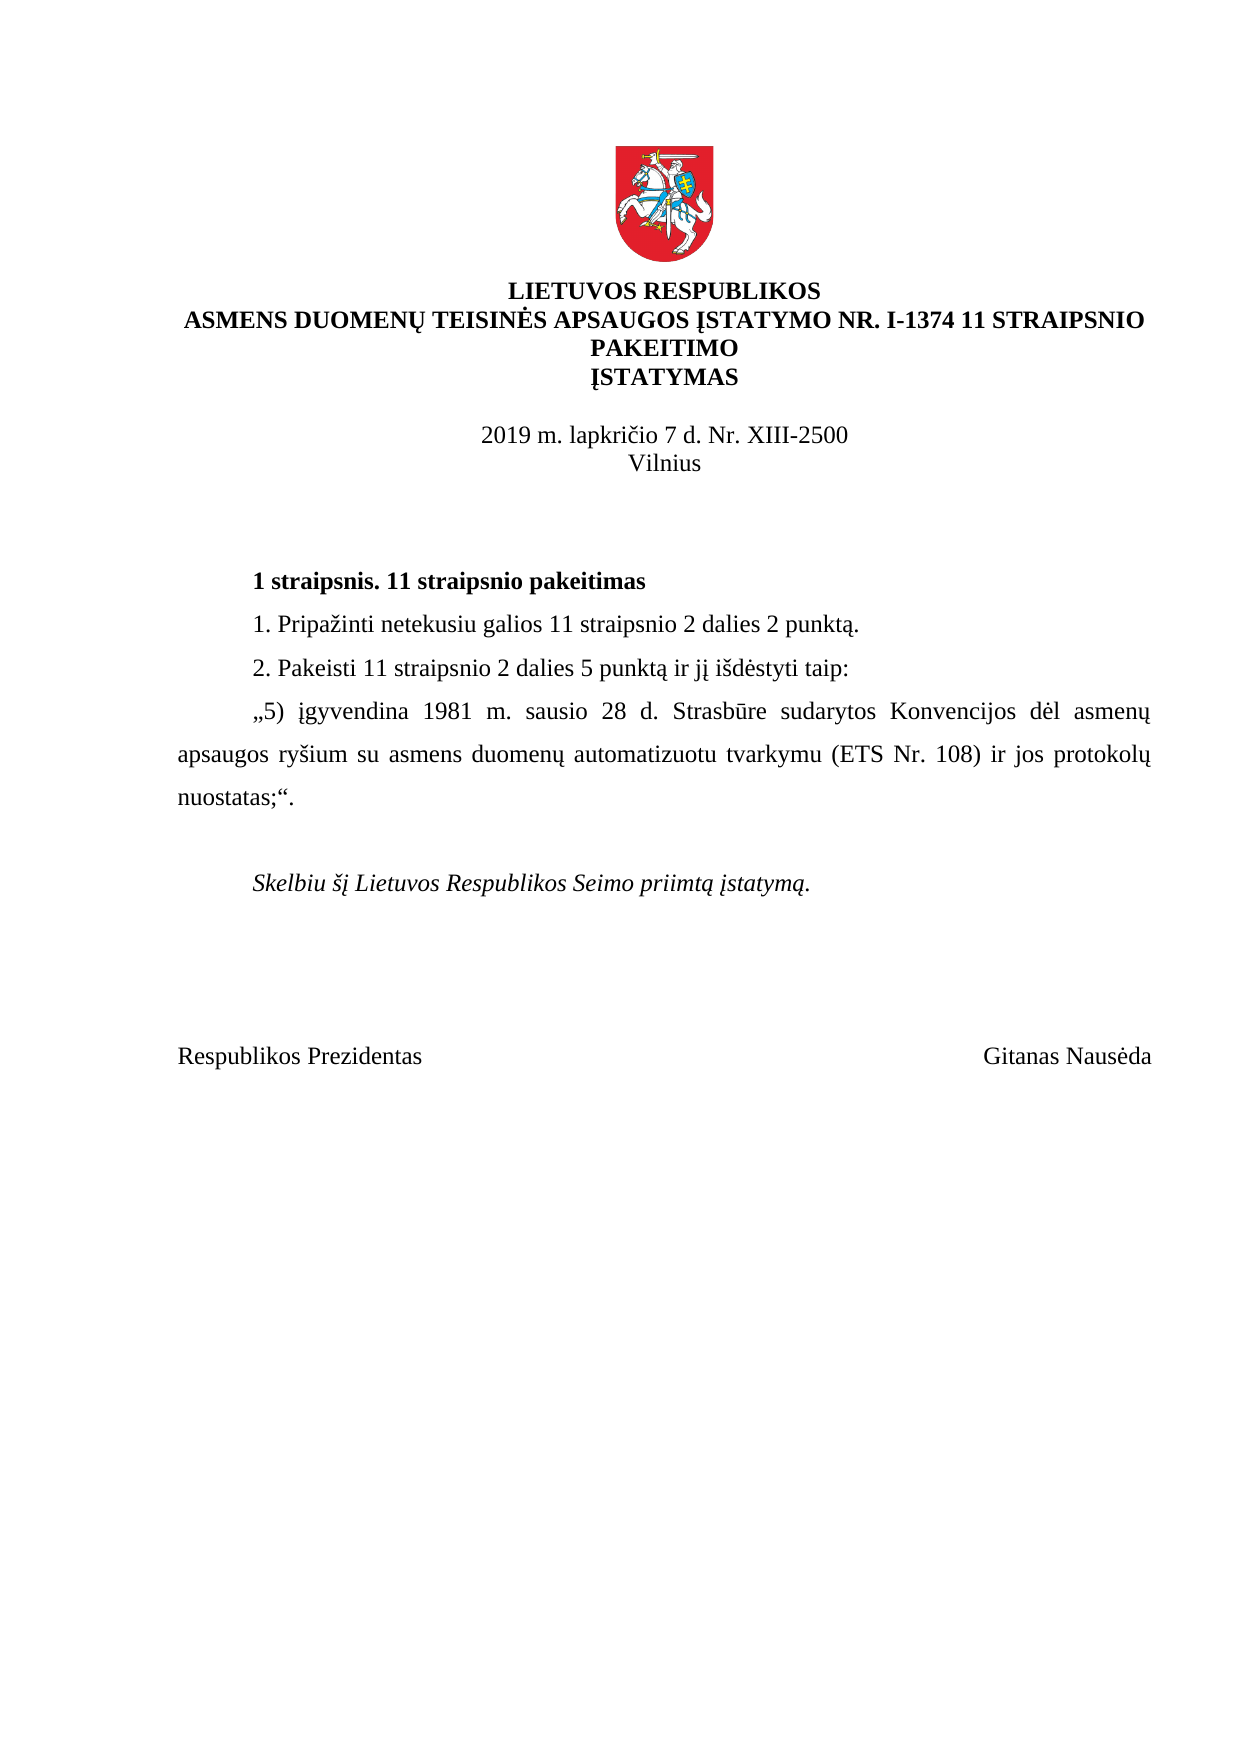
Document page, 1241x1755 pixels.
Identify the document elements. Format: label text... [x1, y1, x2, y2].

text 1. Pripažinti netekusiu galios 11 straipsnio 2 dalies 2 punktą. [177, 609, 1152, 638]
text Vilnius [177, 448, 1152, 477]
text „5) įgyvendina 1981 m. sausio 28 d. Strasbūre sudarytos Konvencijos dėl asmenų apsaugos ryšium su asmens duomenų automatizuotu tvarkymu (ETS Nr. 108) ir jos protokolų nuostatas;“. [177, 696, 1152, 811]
text 2. Pakeisti 11 straipsnio 2 dalies 5 punktą ir jį išdėstyti taip: [177, 653, 1152, 681]
text LIETUVOS RESPUBLIKOS [177, 276, 1152, 305]
text Skelbiu šį Lietuvos Respublikos Seimo priimtą įstatymą. [177, 868, 1152, 897]
text ASMENS DUOMENŲ TEISINĖS APSAUGOS ĮSTATYMO NR. I-1374 11 STRAIPSNIO PAKEITIMO [177, 305, 1152, 362]
text ĮSTATYMAS [177, 362, 1152, 391]
text 2019 m. lapkričio 7 d. Nr. XIII-2500 [177, 420, 1152, 448]
text 1 straipsnis. 11 straipsnio pakeitimas [177, 566, 1152, 595]
text Respublikos Prezidentas Gitanas Nausėda [177, 1041, 1152, 1069]
